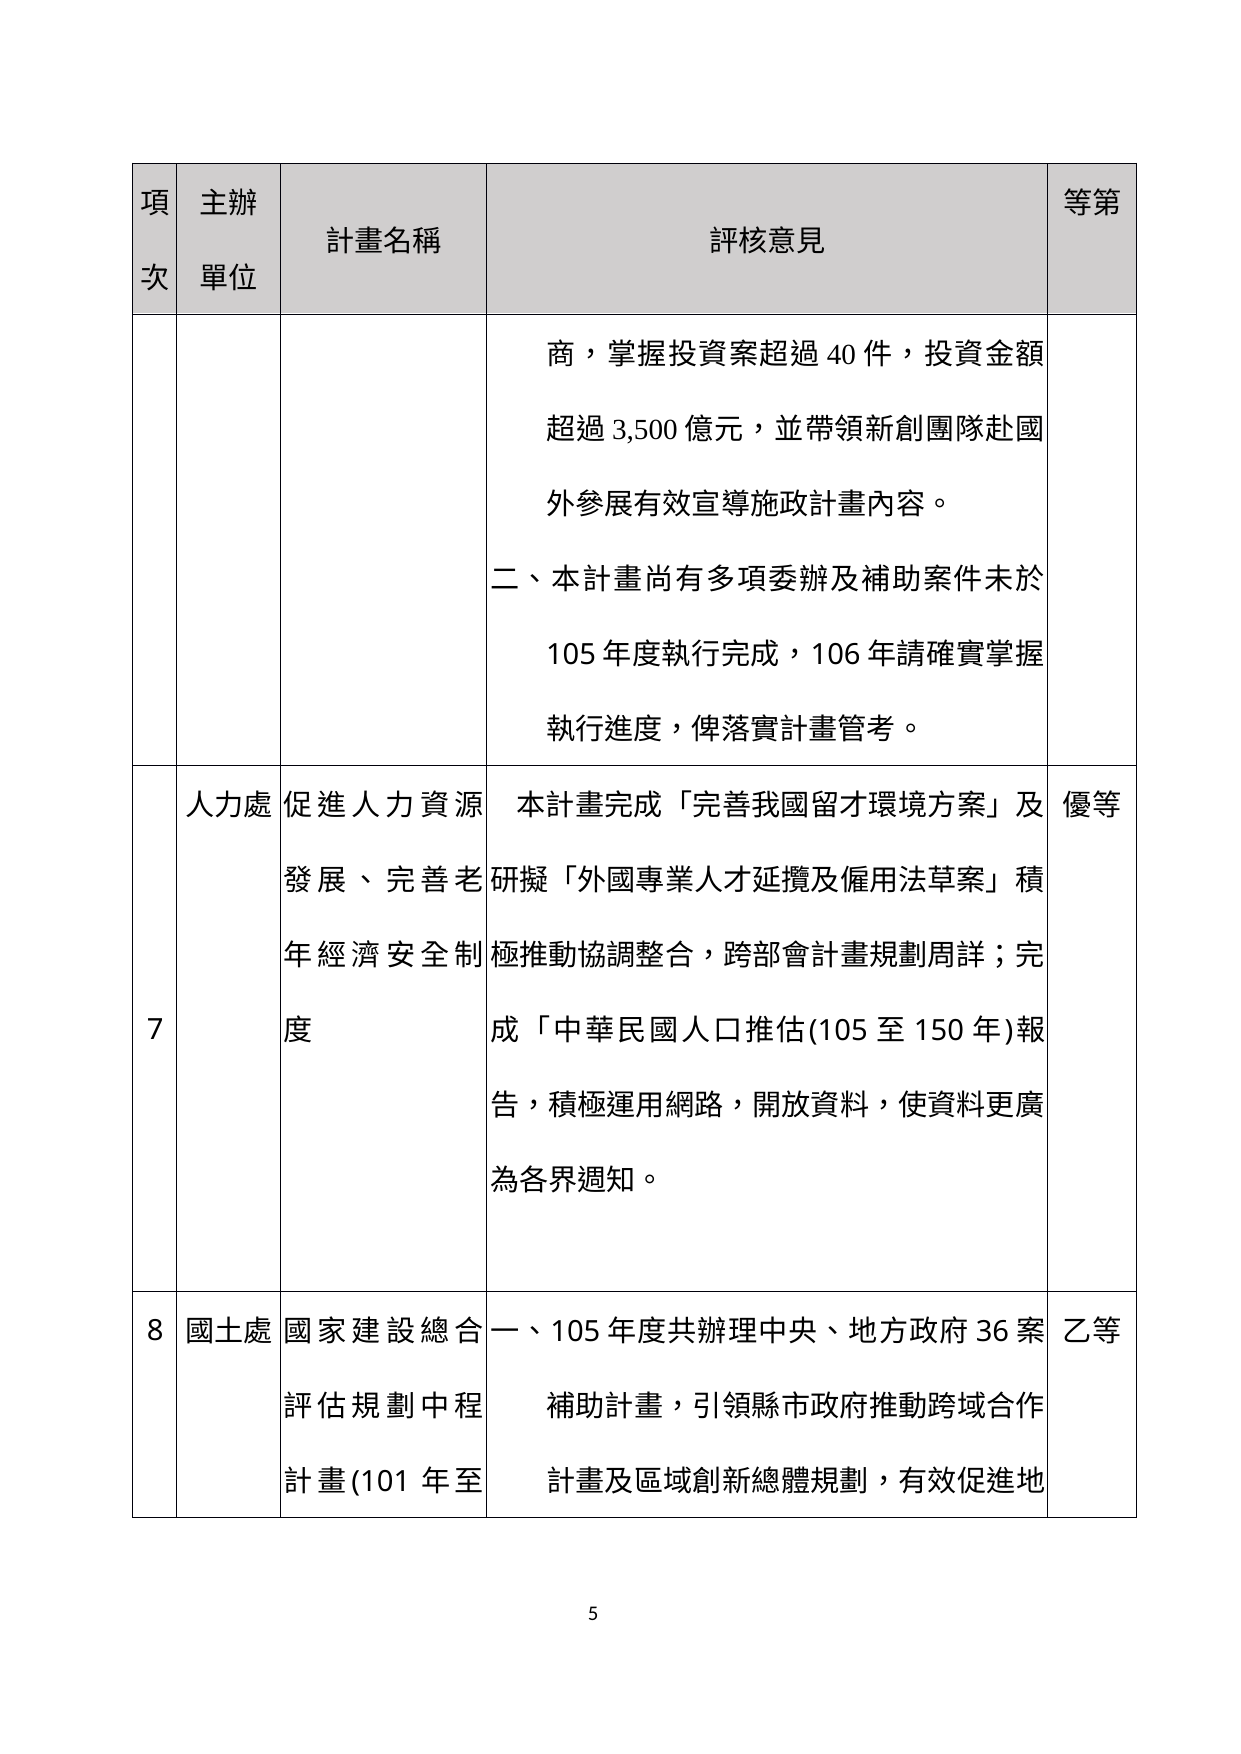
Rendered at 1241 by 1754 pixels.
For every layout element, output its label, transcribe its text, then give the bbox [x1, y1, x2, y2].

table_cell 商，掌握投資案超過40件，投資金額超過3,500億元，並帶領新創團隊赴國外參展有效宣導施政計畫內容。 二、本計畫尚有多項委辦及補助案件未於105年度執行完成，106年請確實掌握執行進度，俾落實計畫管考。 [487, 315, 1047, 764]
table_header 評核意見 [487, 164, 1047, 313]
table_cell [281, 315, 486, 764]
table_cell [1048, 315, 1136, 764]
table_header 計畫名稱 [281, 164, 486, 313]
table_header 主辦 單位 [177, 164, 280, 313]
table_cell 7 [133, 766, 176, 1291]
table_cell [133, 315, 176, 764]
table_cell 國土處 [177, 1292, 280, 1517]
table_cell [177, 315, 280, 764]
table_cell 促進人力資源發展、完善老年經濟安全制度 [281, 766, 486, 1291]
table_cell 國家建設總合評估規劃中程計畫(101年至 [281, 1292, 486, 1517]
table_header 等第 [1048, 164, 1136, 313]
table_cell 本計畫完成「完善我國留才環境方案」及研擬「外國專業人才延攬及僱用法草案」積極推動協調整合，跨部會計畫規劃周詳；完成「中華民國人口推估(105至150年)報告，積極運用網路，開放資料，使資料更廣為各界週知。 [487, 766, 1047, 1291]
table_header 項次 [133, 164, 176, 313]
table_cell 乙等 [1048, 1292, 1136, 1517]
table_cell 優等 [1048, 766, 1136, 1291]
table_cell 8 [133, 1292, 176, 1517]
table_cell 人力處 [177, 766, 280, 1291]
table_cell 一、105年度共辦理中央、地方政府36案補助計畫，引領縣市政府推動跨域合作計畫及區域創新總體規劃，有效促進地 [487, 1292, 1047, 1517]
